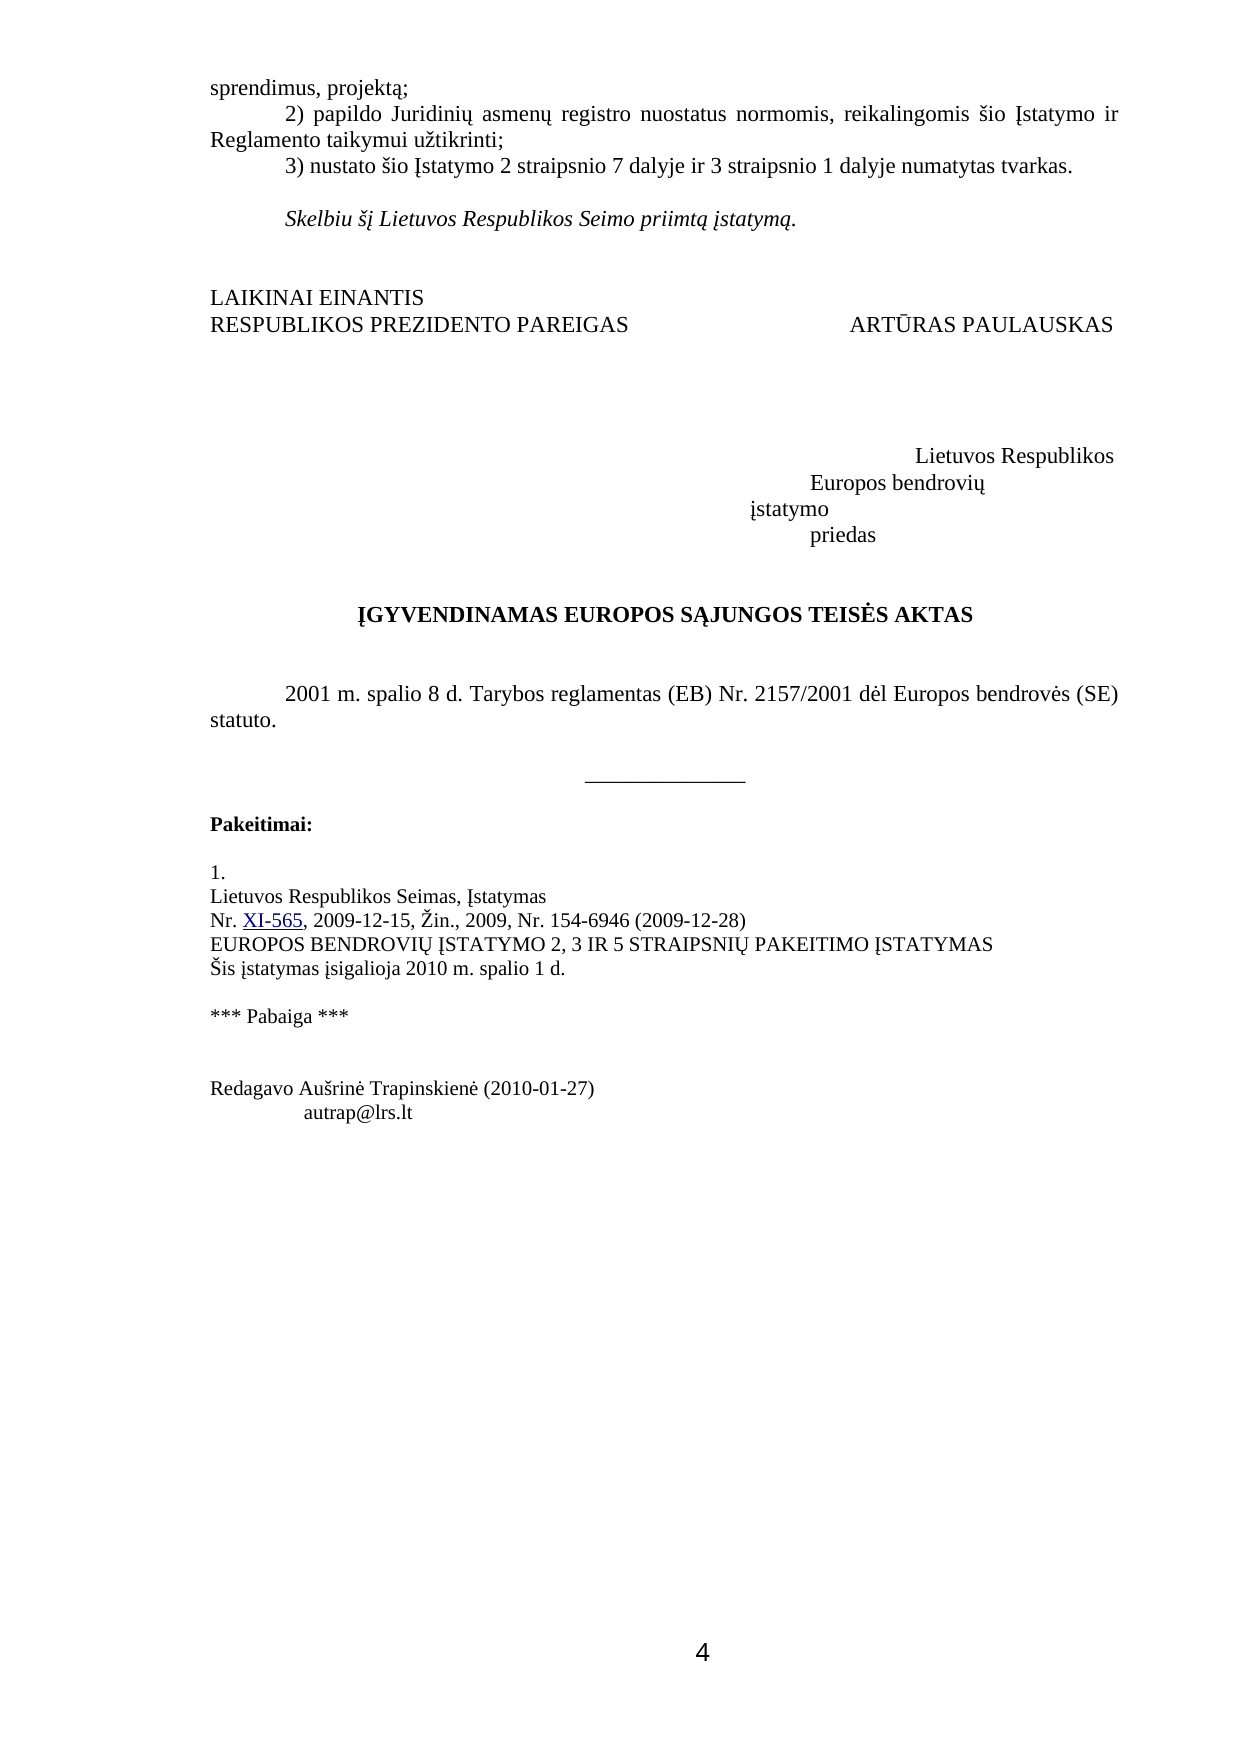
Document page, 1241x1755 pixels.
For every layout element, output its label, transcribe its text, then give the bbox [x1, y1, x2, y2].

text 2) papildo Juridinių asmenų registro nuostatus normomis, reikalingomis šio Įstatymo ir Reglamento taikymui užtikrinti; [210, 100, 1120, 153]
text Pakeitimai: [210, 811, 1120, 836]
text Nr. XI-565, 2009-12-15, Žin., 2009, Nr. 154-6946 (2009-12-28) [210, 908, 1120, 932]
text Lietuvos Respublikos [315, 416, 1120, 469]
text Redagavo Aušrinė Trapinskienė (2010-01-27) [210, 1076, 1120, 1100]
text Europos bendrovių [210, 469, 1120, 495]
text LAIKINAI EINANTIS [210, 284, 1120, 311]
text įstatymo [300, 495, 1120, 522]
text Šis įstatymas įsigalioja 2010 m. spalio 1 d. [210, 956, 1120, 980]
text ______________ [210, 759, 1120, 785]
text sprendimus, projektą; [210, 73, 1120, 100]
text *** Pabaiga *** [210, 1004, 1120, 1028]
text Lietuvos Respublikos Seimas, Įstatymas [210, 884, 1120, 908]
text priedas [210, 522, 1120, 548]
subtitle ĮGYVENDINAMAS EUROPOS SĄJUNGOS TEISĖS AKTAS [210, 601, 1120, 627]
text 3) nustato šio Įstatymo 2 straipsnio 7 dalyje ir 3 straipsnio 1 dalyje numatytas tvarkas. [210, 153, 1120, 179]
text RESPUBLIKOS PREZIDENTO PAREIGAS ARTŪRAS PAULAUSKAS [210, 311, 1120, 337]
text EUROPOS BENDROVIŲ ĮSTATYMO 2, 3 IR 5 STRAIPSNIŲ PAKEITIMO ĮSTATYMAS [210, 932, 1120, 956]
text 2001 m. spalio 8 d. Tarybos reglamentas (EB) Nr. 2157/2001 dėl Europos bendrovės (SE) statuto. [210, 680, 1120, 732]
text autrap@lrs.lt [210, 1100, 1120, 1124]
text Skelbiu šį Lietuvos Respublikos Seimo priimtą įstatymą. [210, 205, 1120, 232]
text 1. [210, 859, 1120, 884]
